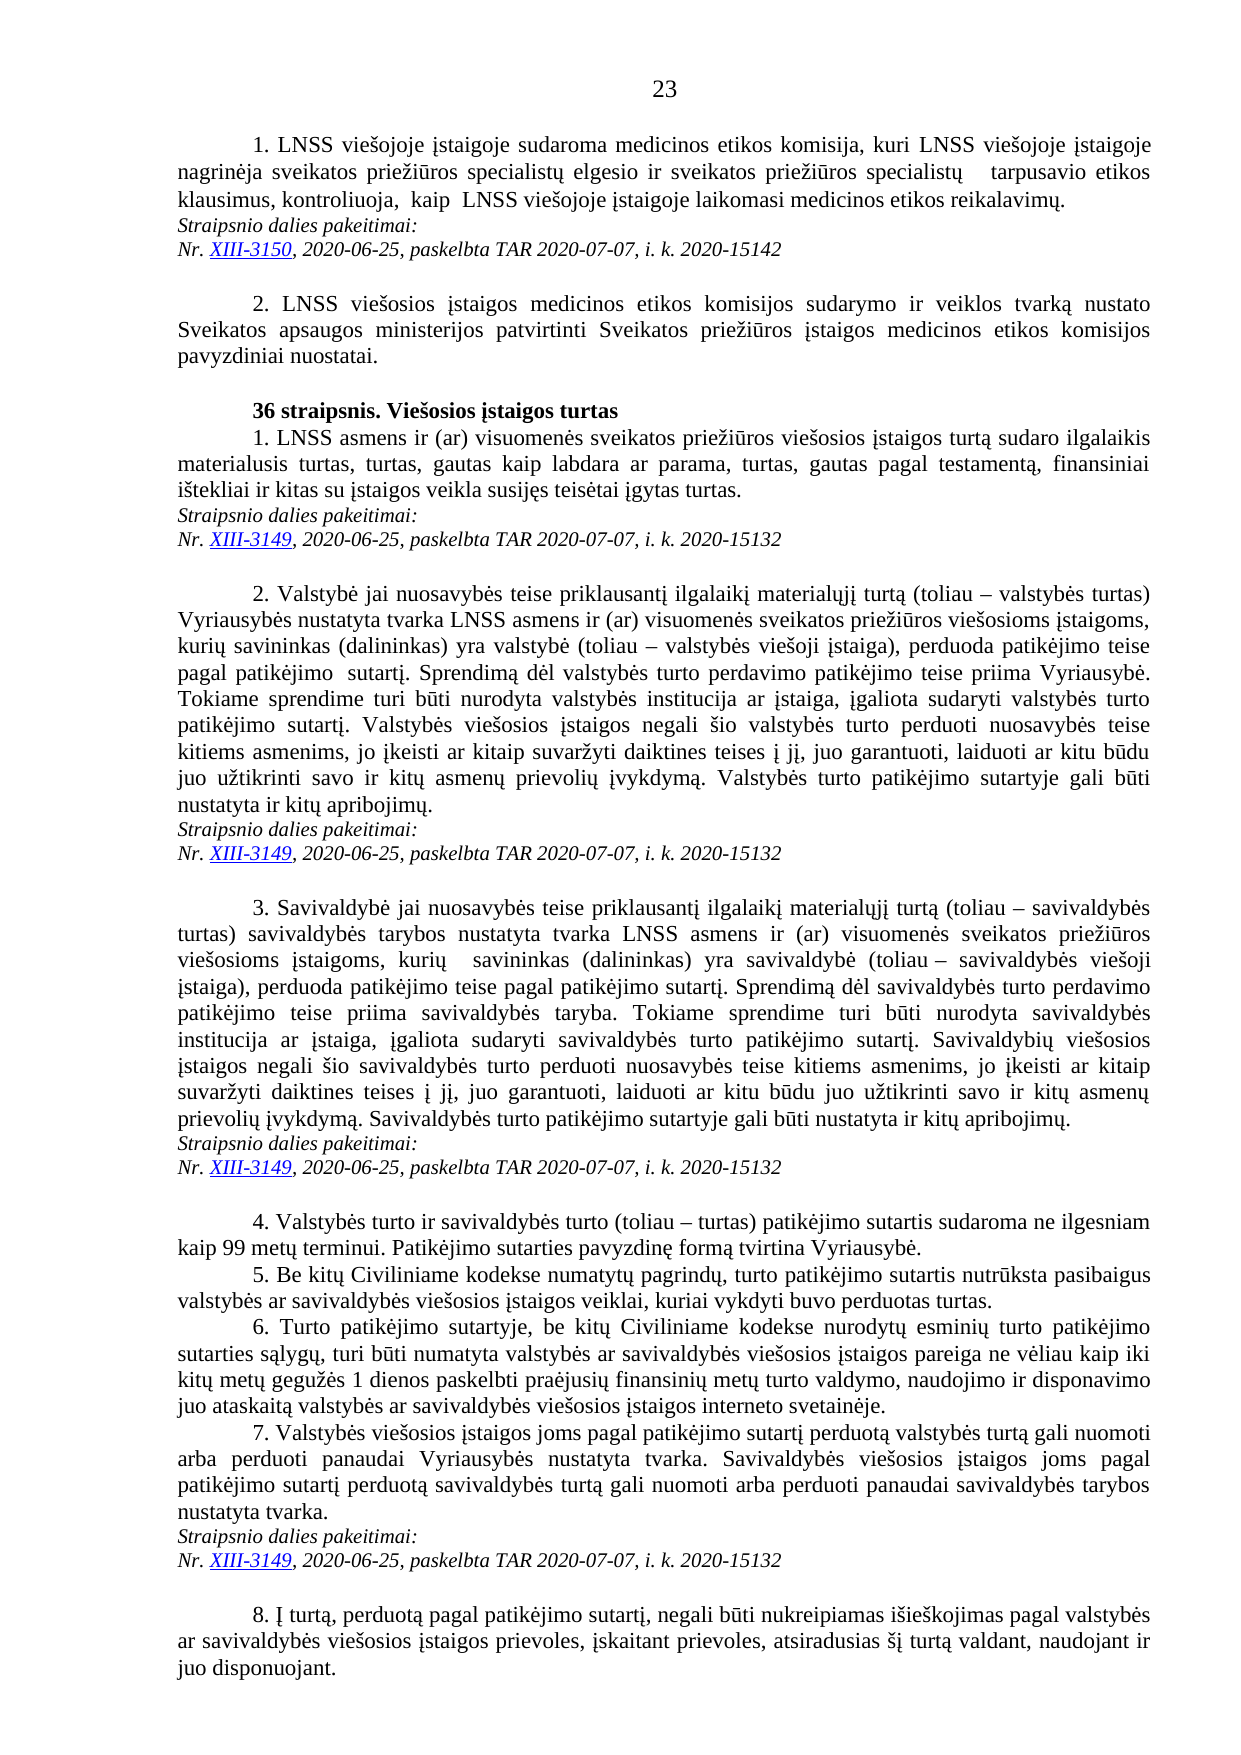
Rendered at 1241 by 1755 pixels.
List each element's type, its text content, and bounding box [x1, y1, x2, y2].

text Straipsnio dalies pakeitimai: [177, 1524, 1152, 1548]
text Straipsnio dalies pakeitimai: [177, 1131, 1152, 1155]
text Nr. XIII-3150, 2020-06-25, paskelbta TAR 2020-07-07, i. k. 2020-15142 [177, 237, 1152, 261]
text 1. LNSS asmens ir (ar) visuomenės sveikatos priežiūros viešosios įstaigos turtą sudaro ilgalaikis materialusis turtas, turtas, gautas kaip labdara ar parama, turtas, gautas pagal testamentą, finansiniai ištekliai ir kitas su įstaigos veikla susijęs teisėtai įgytas turtas. [177, 424, 1152, 503]
text Nr. XIII-3149, 2020-06-25, paskelbta TAR 2020-07-07, i. k. 2020-15132 [177, 1548, 1152, 1572]
text 2. LNSS viešosios įstaigos medicinos etikos komisijos sudarymo ir veiklos tvarką nustato Sveikatos apsaugos ministerijos patvirtinti Sveikatos priežiūros įstaigos medicinos etikos komisijos pavyzdiniai nuostatai. [177, 290, 1152, 369]
text 3. Savivaldybė jai nuosavybės teise priklausantį ilgalaikį materialųjį turtą (toliau – savivaldybės turtas) savivaldybės tarybos nustatyta tvarka LNSS asmens ir (ar) visuomenės sveikatos priežiūros viešosioms įstaigoms, kurių savininkas (dalininkas) yra savivaldybė (toliau – savivaldybės viešoji įstaiga), perduoda patikėjimo teise pagal patikėjimo sutartį. Sprendimą dėl savivaldybės turto perdavimo patikėjimo teise priima savivaldybės taryba. Tokiame sprendime turi būti nurodyta savivaldybės institucija ar įstaiga, įgaliota sudaryti savivaldybės turto patikėjimo sutartį. Savivaldybių viešosios įstaigos negali šio savivaldybės turto perduoti nuosavybės teise kitiems asmenims, jo įkeisti ar kitaip suvaržyti daiktines teises į jį, juo garantuoti, laiduoti ar kitu būdu juo užtikrinti savo ir kitų asmenų prievolių įvykdymą. Savivaldybės turto patikėjimo sutartyje gali būti nustatyta ir kitų apribojimų. [177, 894, 1152, 1131]
text 8. Į turtą, perduotą pagal patikėjimo sutartį, negali būti nukreipiamas išieškojimas pagal valstybės ar savivaldybės viešosios įstaigos prievoles, įskaitant prievoles, atsiradusias šį turtą valdant, naudojant ir juo disponuojant. [177, 1601, 1152, 1680]
text 6. Turto patikėjimo sutartyje, be kitų Civiliniame kodekse nurodytų esminių turto patikėjimo sutarties sąlygų, turi būti numatyta valstybės ar savivaldybės viešosios įstaigos pareiga ne vėliau kaip iki kitų metų gegužės 1 dienos paskelbti praėjusių finansinių metų turto valdymo, naudojimo ir disponavimo juo ataskaitą valstybės ar savivaldybės viešosios įstaigos interneto svetainėje. [177, 1313, 1152, 1419]
text Straipsnio dalies pakeitimai: [177, 213, 1152, 237]
text 7. Valstybės viešosios įstaigos joms pagal patikėjimo sutartį perduotą valstybės turtą gali nuomoti arba perduoti panaudai Vyriausybės nustatyta tvarka. Savivaldybės viešosios įstaigos joms pagal patikėjimo sutartį perduotą savivaldybės turtą gali nuomoti arba perduoti panaudai savivaldybės tarybos nustatyta tvarka. [177, 1419, 1152, 1524]
text Nr. XIII-3149, 2020-06-25, paskelbta TAR 2020-07-07, i. k. 2020-15132 [177, 1155, 1152, 1179]
text 1. LNSS viešojoje įstaigoje sudaroma medicinos etikos komisija, kuri LNSS viešojoje įstaigoje nagrinėja sveikatos priežiūros specialistų elgesio ir sveikatos priežiūros specialistų tarpusavio etikos klausimus, kontroliuoja, kaip LNSS viešojoje įstaigoje laikomasi medicinos etikos reikalavimų. [177, 131, 1152, 213]
text Nr. XIII-3149, 2020-06-25, paskelbta TAR 2020-07-07, i. k. 2020-15132 [177, 841, 1152, 865]
text 4. Valstybės turto ir savivaldybės turto (toliau – turtas) patikėjimo sutartis sudaroma ne ilgesniam kaip 99 metų terminui. Patikėjimo sutarties pavyzdinę formą tvirtina Vyriausybė. [177, 1208, 1152, 1261]
text Straipsnio dalies pakeitimai: [177, 817, 1152, 841]
text 36 straipsnis. Viešosios įstaigos turtas [177, 397, 1152, 424]
text 2. Valstybė jai nuosavybės teise priklausantį ilgalaikį materialųjį turtą (toliau – valstybės turtas) Vyriausybės nustatyta tvarka LNSS asmens ir (ar) visuomenės sveikatos priežiūros viešosioms įstaigoms, kurių savininkas (dalininkas) yra valstybė (toliau – valstybės viešoji įstaiga), perduoda patikėjimo teise pagal patikėjimo sutartį. Sprendimą dėl valstybės turto perdavimo patikėjimo teise priima Vyriausybė. Tokiame sprendime turi būti nurodyta valstybės institucija ar įstaiga, įgaliota sudaryti valstybės turto patikėjimo sutartį. Valstybės viešosios įstaigos negali šio valstybės turto perduoti nuosavybės teise kitiems asmenims, jo įkeisti ar kitaip suvaržyti daiktines teises į jį, juo garantuoti, laiduoti ar kitu būdu juo užtikrinti savo ir kitų asmenų prievolių įvykdymą. Valstybės turto patikėjimo sutartyje gali būti nustatyta ir kitų apribojimų. [177, 580, 1152, 817]
text Nr. XIII-3149, 2020-06-25, paskelbta TAR 2020-07-07, i. k. 2020-15132 [177, 527, 1152, 551]
text 5. Be kitų Civiliniame kodekse numatytų pagrindų, turto patikėjimo sutartis nutrūksta pasibaigus valstybės ar savivaldybės viešosios įstaigos veiklai, kuriai vykdyti buvo perduotas turtas. [177, 1261, 1152, 1313]
text Straipsnio dalies pakeitimai: [177, 503, 1152, 527]
